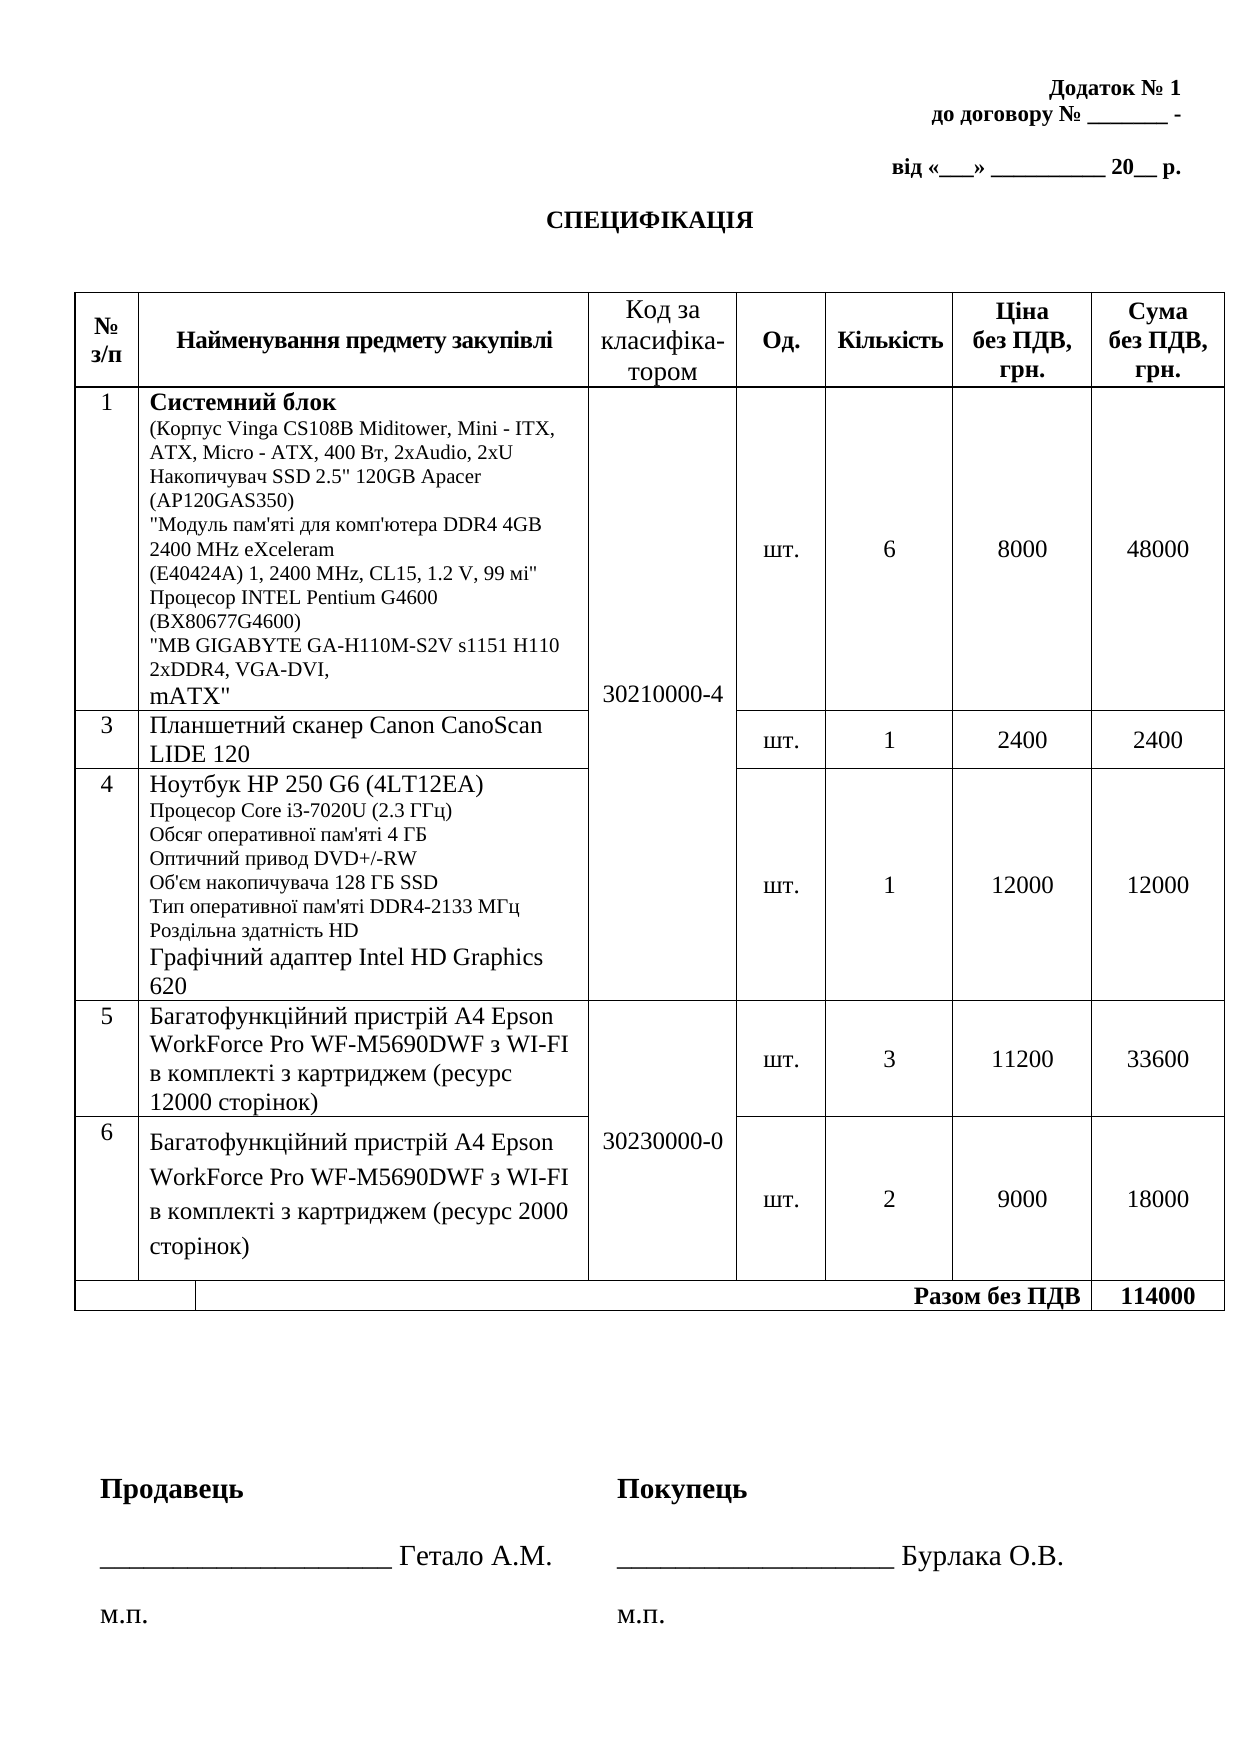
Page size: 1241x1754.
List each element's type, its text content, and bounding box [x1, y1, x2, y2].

table_header Код за класифіка-тором [589, 293, 600, 386]
table_cell 2400 [1092, 711, 1224, 768]
table_cell шт. [737, 1001, 825, 1116]
table_header Кількість [826, 293, 952, 386]
table_cell 5 [76, 1001, 138, 1116]
table_cell 9000 [953, 1117, 1091, 1280]
table_cell 30230000-0 [589, 1001, 736, 1116]
table_cell Разом без ПДВ [196, 1281, 207, 1310]
table_cell 1 [826, 711, 952, 768]
table_cell Системний блок (Корпус Vinga CS108B Miditower, Mini - ITX, ATX, Micro - ATX, 400 Вт, 2xAudio, 2xU Накопичувач SSD 2.5" 120GB Apacer (AP120GAS350) "Модуль пам'яті для комп'ютера DDR4 4GB 2400 MHz eXceleram (E40424A) 1, 2400 MHz, CL15, 1.2 V, 99 мі" Процесор INTEL Pentium G4600 (BX80677G4600) "MB GIGABYTE GA-H110M-S2V s1151 H110 2xDDR4, VGA-DVI, mATX" [139, 388, 588, 709]
table_cell 114000 [1092, 1281, 1103, 1310]
table_cell 3 [826, 1001, 952, 1116]
table_cell 1 [826, 769, 952, 1000]
table_cell 33600 [1092, 1001, 1224, 1116]
table_header Од. [737, 293, 825, 386]
text до договору № _______ - [118, 100, 1181, 127]
table_cell 48000 [1092, 388, 1224, 709]
table_header Найменування предмету закупівлі [139, 293, 588, 386]
table_cell шт. [737, 769, 825, 1000]
table_cell 3 [76, 711, 138, 768]
table_cell 8000 [953, 388, 1091, 709]
text Додаток № 1 [118, 74, 1181, 100]
table_header № з/п [76, 293, 138, 386]
table_cell 18000 [1092, 1117, 1224, 1280]
table_cell 6 [826, 388, 952, 709]
table_cell 11200 [953, 1001, 1091, 1116]
table_cell 114000 [1213, 1281, 1224, 1310]
table_cell Багатофункційний пристрій А4 Epson WorkForce Pro WF-M5690DWF з WI-FI в комплекті з картриджем (ресурс 2000 сторінок) [139, 1117, 588, 1280]
table_cell Разом без ПДВ [1081, 1281, 1091, 1310]
table_cell 30210000-4 [589, 388, 736, 710]
table_cell шт. [737, 711, 825, 768]
table_cell шт. [737, 1117, 825, 1280]
table_header Код за класифіка-тором [725, 293, 736, 386]
table_cell 1 [76, 388, 138, 709]
text від «___» __________ 20__ р. [118, 153, 1181, 179]
table_cell 2400 [953, 711, 1091, 768]
table_cell 4 [76, 769, 138, 1000]
table_header Сума без ПДВ, грн. [1092, 293, 1224, 386]
table_cell шт. [737, 388, 825, 709]
table_header Ціна без ПДВ, грн. [953, 293, 1091, 386]
table_cell 12000 [953, 769, 1091, 1000]
text СПЕЦИФІКАЦІЯ [118, 206, 1181, 234]
table_cell 12000 [1092, 769, 1224, 1000]
table_cell 6 [76, 1117, 138, 1280]
table_cell 2 [826, 1117, 952, 1280]
table_cell [76, 1281, 195, 1310]
table_cell ____________________ Гетало А.М. [100, 1572, 617, 1596]
